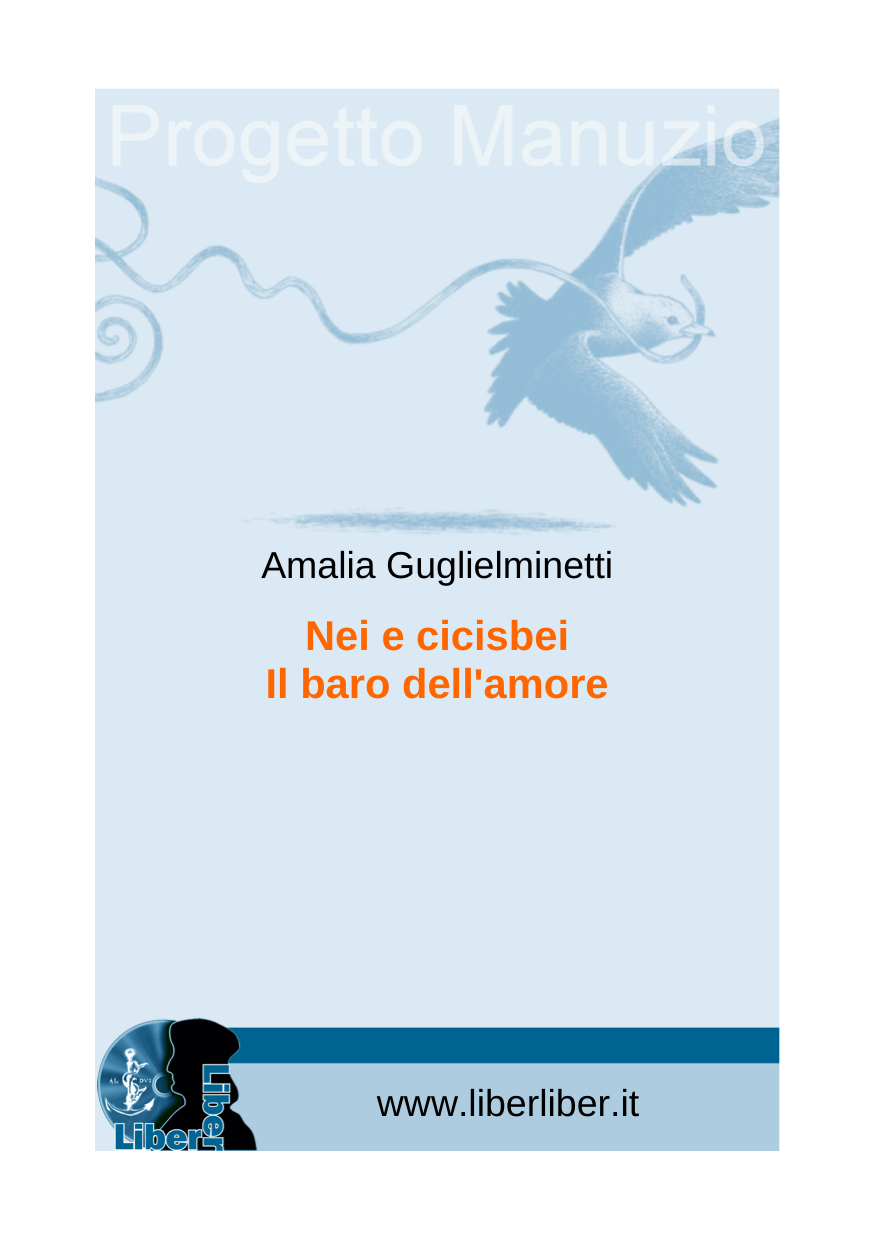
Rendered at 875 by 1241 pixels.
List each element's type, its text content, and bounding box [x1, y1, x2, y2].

text www.liberliber.it [331, 1081, 685, 1124]
picture [94, 219, 780, 1020]
text Nei e cicisbei Il baro dell'amore [94, 611, 779, 707]
text Amalia Guglielminetti [94, 543, 779, 586]
